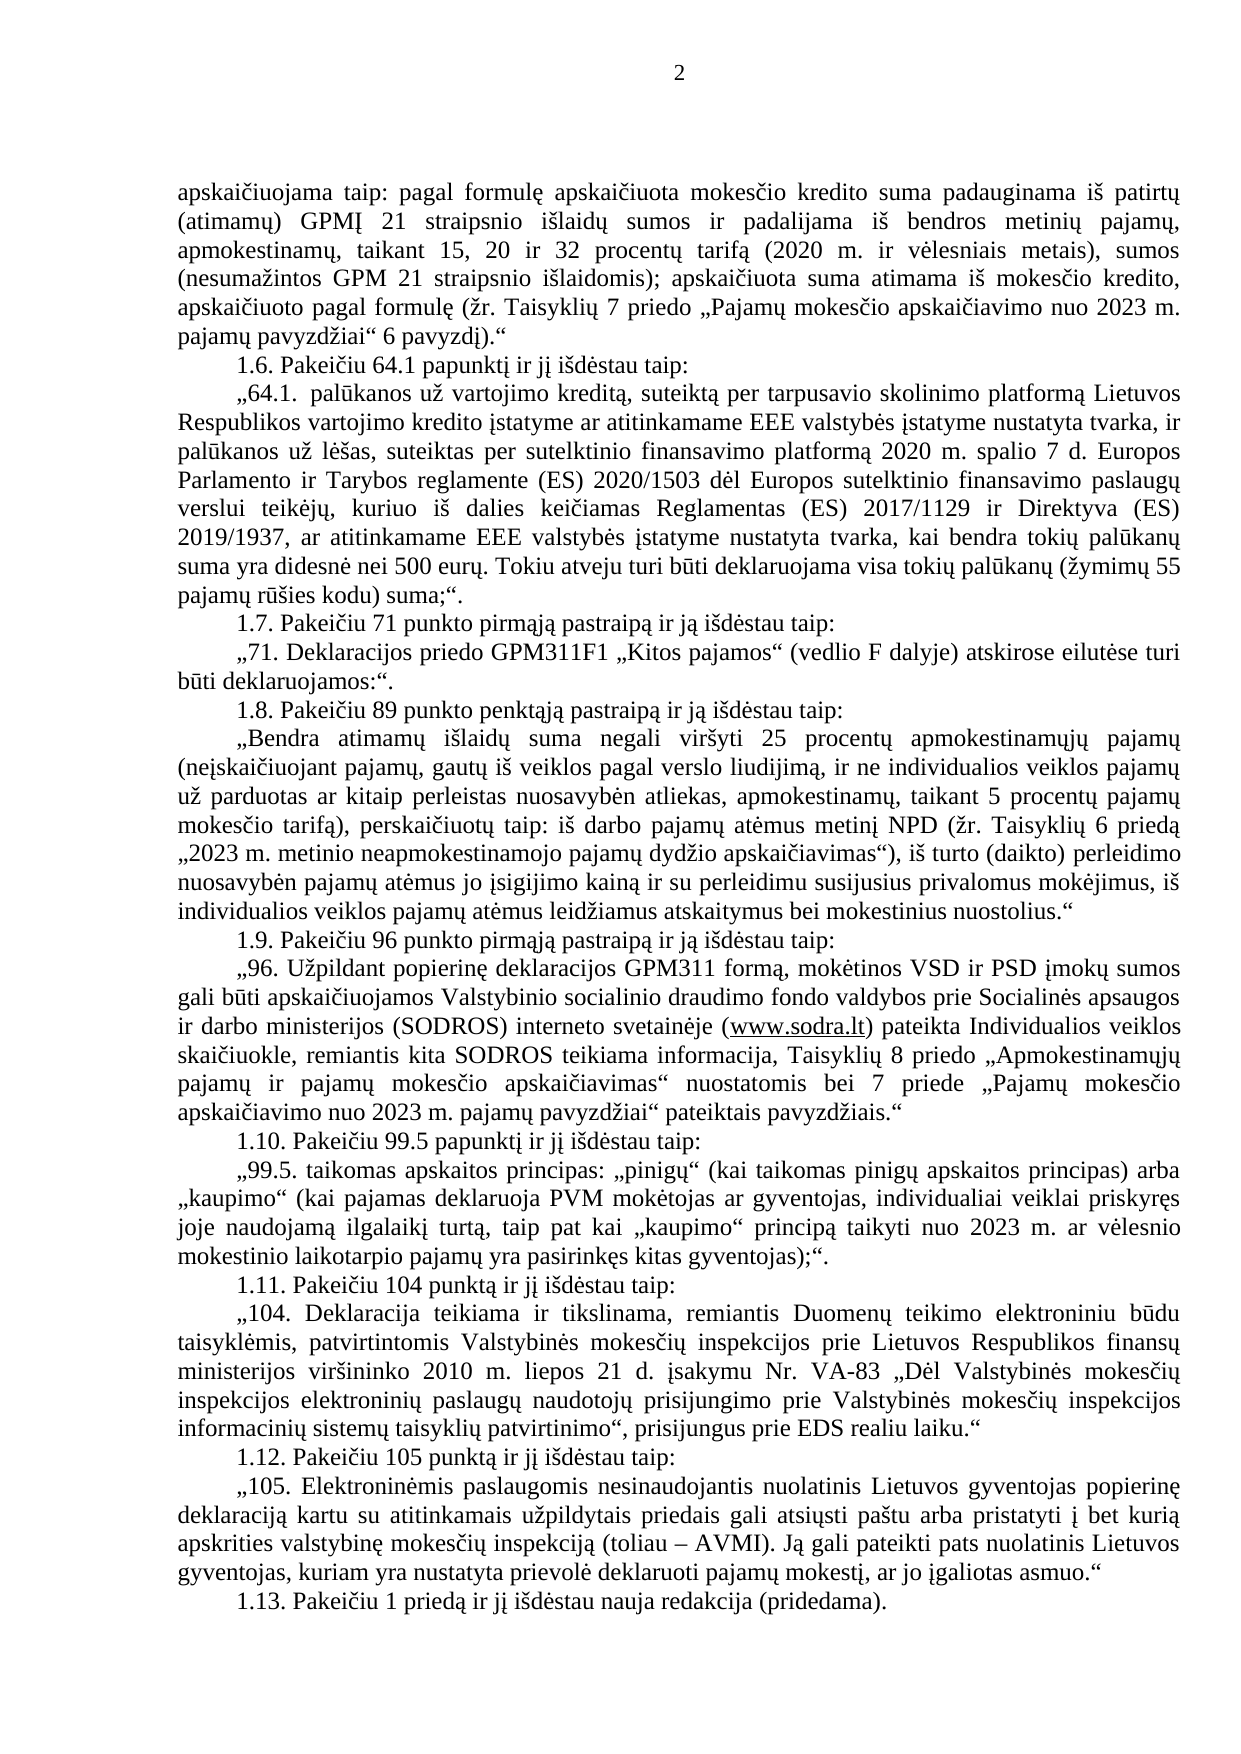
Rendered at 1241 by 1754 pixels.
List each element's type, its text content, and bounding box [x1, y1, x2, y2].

text 1.8. Pakeičiu 89 punkto penktąją pastraipą ir ją išdėstau taip: [177, 695, 1181, 723]
text 1.9. Pakeičiu 96 punkto pirmąją pastraipą ir ją išdėstau taip: [177, 925, 1181, 953]
text „104. Deklaracija teikiama ir tikslinama, remiantis Duomenų teikimo elektroniniu būdu taisyklėmis, patvirtintomis Valstybinės mokesčių inspekcijos prie Lietuvos Respublikos finansų ministerijos viršininko 2010 m. liepos 21 d. įsakymu Nr. VA-83 „Dėl Valstybinės mokesčių inspekcijos elektroninių paslaugų naudotojų prisijungimo prie Valstybinės mokesčių inspekcijos informacinių sistemų taisyklių patvirtinimo“, prisijungus prie EDS realiu laiku.“ [177, 1298, 1181, 1442]
text 1.7. Pakeičiu 71 punkto pirmąją pastraipą ir ją išdėstau taip: [177, 608, 1181, 637]
text „71. Deklaracijos priedo GPM311F1 „Kitos pajamos“ (vedlio F dalyje) atskirose eilutėse turi būti deklaruojamos:“. [177, 637, 1181, 695]
text 1.6. Pakeičiu 64.1 papunktį ir jį išdėstau taip: [177, 350, 1181, 378]
text „96. Užpildant popierinę deklaracijos GPM311 formą, mokėtinos VSD ir PSD įmokų sumos gali būti apskaičiuojamos Valstybinio socialinio draudimo fondo valdybos prie Socialinės apsaugos ir darbo ministerijos (SODROS) interneto svetainėje (www.sodra.lt) pateikta Individualios veiklos skaičiuokle, remiantis kita SODROS teikiama informacija, Taisyklių 8 priedo „Apmokestinamųjų pajamų ir pajamų mokesčio apskaičiavimas“ nuostatomis bei 7 priede „Pajamų mokesčio apskaičiavimo nuo 2023 m. pajamų pavyzdžiai“ pateiktais pavyzdžiais.“ [177, 953, 1181, 1126]
text „64.1. palūkanos už vartojimo kreditą, suteiktą per tarpusavio skolinimo platformą Lietuvos Respublikos vartojimo kredito įstatyme ar atitinkamame EEE valstybės įstatyme nustatyta tvarka, ir palūkanos už lėšas, suteiktas per sutelktinio finansavimo platformą 2020 m. spalio 7 d. Europos Parlamento ir Tarybos reglamente (ES) 2020/1503 dėl Europos sutelktinio finansavimo paslaugų verslui teikėjų, kuriuo iš dalies keičiamas Reglamentas (ES) 2017/1129 ir Direktyva (ES) 2019/1937, ar atitinkamame EEE valstybės įstatyme nustatyta tvarka, kai bendra tokių palūkanų suma yra didesnė nei 500 eurų. Tokiu atveju turi būti deklaruojama visa tokių palūkanų (žymimų 55 pajamų rūšies kodu) suma;“. [177, 378, 1181, 608]
text 1.13. Pakeičiu 1 priedą ir jį išdėstau nauja redakcija (pridedama). [177, 1586, 1181, 1615]
text 1.12. Pakeičiu 105 punktą ir jį išdėstau taip: [177, 1442, 1181, 1471]
text apskaičiuojama taip: pagal formulę apskaičiuota mokesčio kredito suma padauginama iš patirtų (atimamų) GPMĮ 21 straipsnio išlaidų sumos ir padalijama iš bendros metinių pajamų, apmokestinamų, taikant 15, 20 ir 32 procentų tarifą (2020 m. ir vėlesniais metais), sumos (nesumažintos GPM 21 straipsnio išlaidomis); apskaičiuota suma atimama iš mokesčio kredito, apskaičiuoto pagal formulę (žr. Taisyklių 7 priedo „Pajamų mokesčio apskaičiavimo nuo 2023 m. pajamų pavyzdžiai“ 6 pavyzdį).“ [177, 177, 1181, 350]
text 1.11. Pakeičiu 104 punktą ir jį išdėstau taip: [177, 1270, 1181, 1298]
text 1.10. Pakeičiu 99.5 papunktį ir jį išdėstau taip: [177, 1126, 1181, 1155]
text „99.5. taikomas apskaitos principas: „pinigų“ (kai taikomas pinigų apskaitos principas) arba „kaupimo“ (kai pajamas deklaruoja PVM mokėtojas ar gyventojas, individualiai veiklai priskyręs joje naudojamą ilgalaikį turtą, taip pat kai „kaupimo“ principą taikyti nuo 2023 m. ar vėlesnio mokestinio laikotarpio pajamų yra pasirinkęs kitas gyventojas);“. [177, 1155, 1181, 1270]
text „105. Elektroninėmis paslaugomis nesinaudojantis nuolatinis Lietuvos gyventojas popierinę deklaraciją kartu su atitinkamais užpildytais priedais gali atsiųsti paštu arba pristatyti į bet kurią apskrities valstybinę mokesčių inspekciją (toliau – AVMI). Ją gali pateikti pats nuolatinis Lietuvos gyventojas, kuriam yra nustatyta prievolė deklaruoti pajamų mokestį, ar jo įgaliotas asmuo.“ [177, 1471, 1181, 1586]
text „Bendra atimamų išlaidų suma negali viršyti 25 procentų apmokestinamųjų pajamų (neįskaičiuojant pajamų, gautų iš veiklos pagal verslo liudijimą, ir ne individualios veiklos pajamų už parduotas ar kitaip perleistas nuosavybėn atliekas, apmokestinamų, taikant 5 procentų pajamų mokesčio tarifą), perskaičiuotų taip: iš darbo pajamų atėmus metinį NPD (žr. Taisyklių 6 priedą „2023 m. metinio neapmokestinamojo pajamų dydžio apskaičiavimas“), iš turto (daikto) perleidimo nuosavybėn pajamų atėmus jo įsigijimo kainą ir su perleidimu susijusius privalomus mokėjimus, iš individualios veiklos pajamų atėmus leidžiamus atskaitymus bei mokestinius nuostolius.“ [177, 723, 1181, 925]
